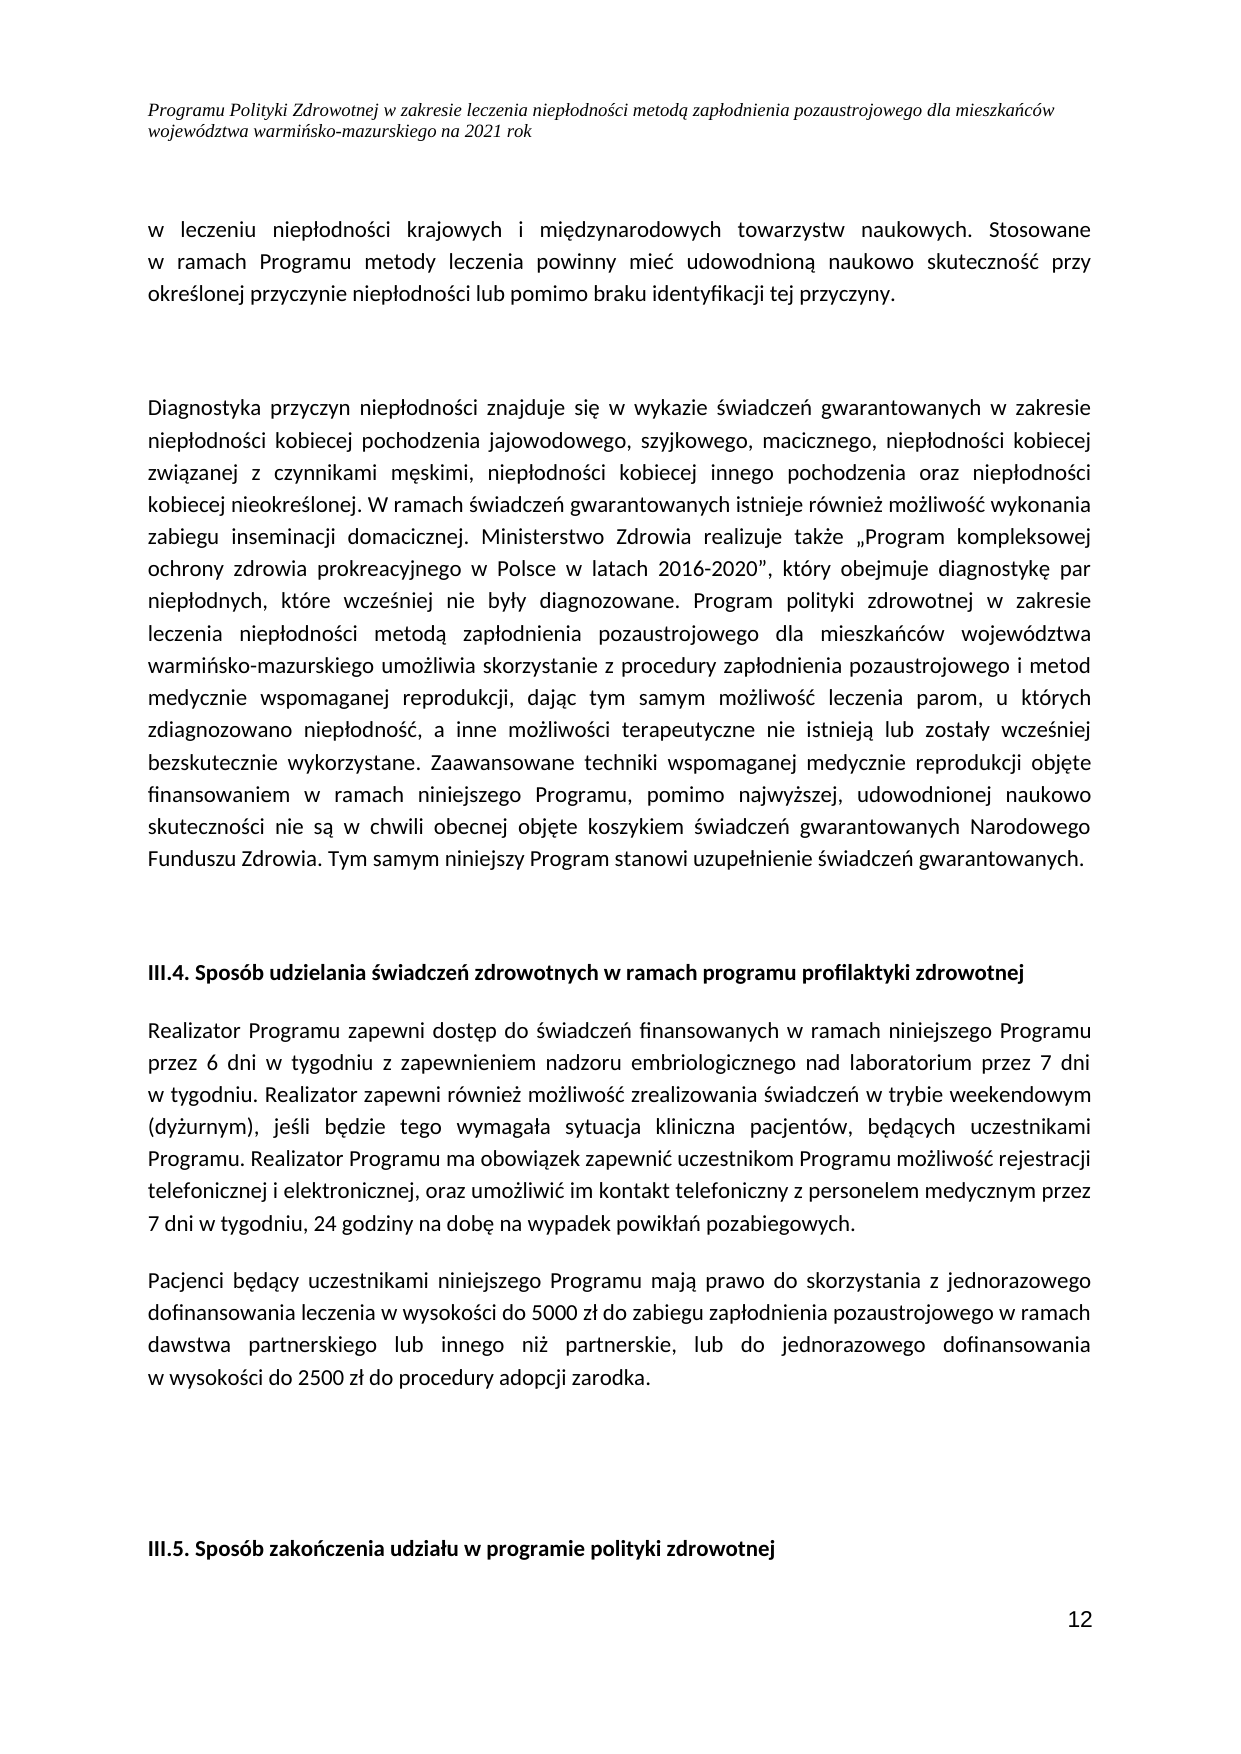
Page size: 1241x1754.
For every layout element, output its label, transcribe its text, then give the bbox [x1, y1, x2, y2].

text Diagnostyka przyczyn niepłodności znajduje się w wykazie świadczeń gwarantowanych w zakresie niepłodności kobiecej pochodzenia jajowodowego, szyjkowego, macicznego, niepłodności kobiecej związanej z czynnikami męskimi, niepłodności kobiecej innego pochodzenia oraz niepłodności kobiecej nieokreślonej. W ramach świadczeń gwarantowanych istnieje również możliwość wykonania zabiegu inseminacji domacicznej. Ministerstwo Zdrowia realizuje także „Program kompleksowej ochrony zdrowia prokreacyjnego w Polsce w latach 2016-2020”, który obejmuje diagnostykę par niepłodnych, które wcześniej nie były diagnozowane. Program polityki zdrowotnej w zakresie leczenia niepłodności metodą zapłodnienia pozaustrojowego dla mieszkańców województwa warmińsko-mazurskiego umożliwia skorzystanie z procedury zapłodnienia pozaustrojowego i metod medycznie wspomaganej reprodukcji, dając tym samym możliwość leczenia parom, u których zdiagnozowano niepłodność, a inne możliwości terapeutyczne nie istnieją lub zostały wcześniej bezskutecznie wykorzystane. Zaawansowane techniki wspomaganej medycznie reprodukcji objęte finansowaniem w ramach niniejszego Programu, pomimo najwyższej, udowodnionej naukowo skuteczności nie są w chwili obecnej objęte koszykiem świadczeń gwarantowanych Narodowego Funduszu Zdrowia. Tym samym niniejszy Program stanowi uzupełnienie świadczeń gwarantowanych. [148, 393, 1093, 872]
text w leczeniu niepłodności krajowych i międzynarodowych towarzystw naukowych. Stosowane w ramach Programu metody leczenia powinny mieć udowodnioną naukowo skuteczność przy określonej przyczynie niepłodności lub pomimo braku identyfikacji tej przyczyny. [148, 215, 1093, 307]
text Realizator Programu zapewni dostęp do świadczeń finansowanych w ramach niniejszego Programu przez 6 dni w tygodniu z zapewnieniem nadzoru embriologicznego nad laboratorium przez 7 dni w tygodniu. Realizator zapewni również możliwość zrealizowania świadczeń w trybie weekendowym (dyżurnym), jeśli będzie tego wymagała sytuacja kliniczna pacjentów, będących uczestnikami Programu. Realizator Programu ma obowiązek zapewnić uczestnikom Programu możliwość rejestracji telefonicznej i elektronicznej, oraz umożliwić im kontakt telefoniczny z personelem medycznym przez 7 dni w tygodniu, 24 godziny na dobę na wypadek powikłań pozabiegowych. [148, 1016, 1093, 1237]
text III.5. Sposób zakończenia udziału w programie polityki zdrowotnej [148, 1534, 1093, 1562]
text III.4. Sposób udzielania świadczeń zdrowotnych w ramach programu profilaktyki zdrowotnej [148, 958, 1093, 987]
text Pacjenci będący uczestnikami niniejszego Programu mają prawo do skorzystania z jednorazowego dofinansowania leczenia w wysokości do 5000 zł do zabiegu zapłodnienia pozaustrojowego w ramach dawstwa partnerskiego lub innego niż partnerskie, lub do jednorazowego dofinansowania w wysokości do 2500 zł do procedury adopcji zarodka. [148, 1266, 1093, 1391]
